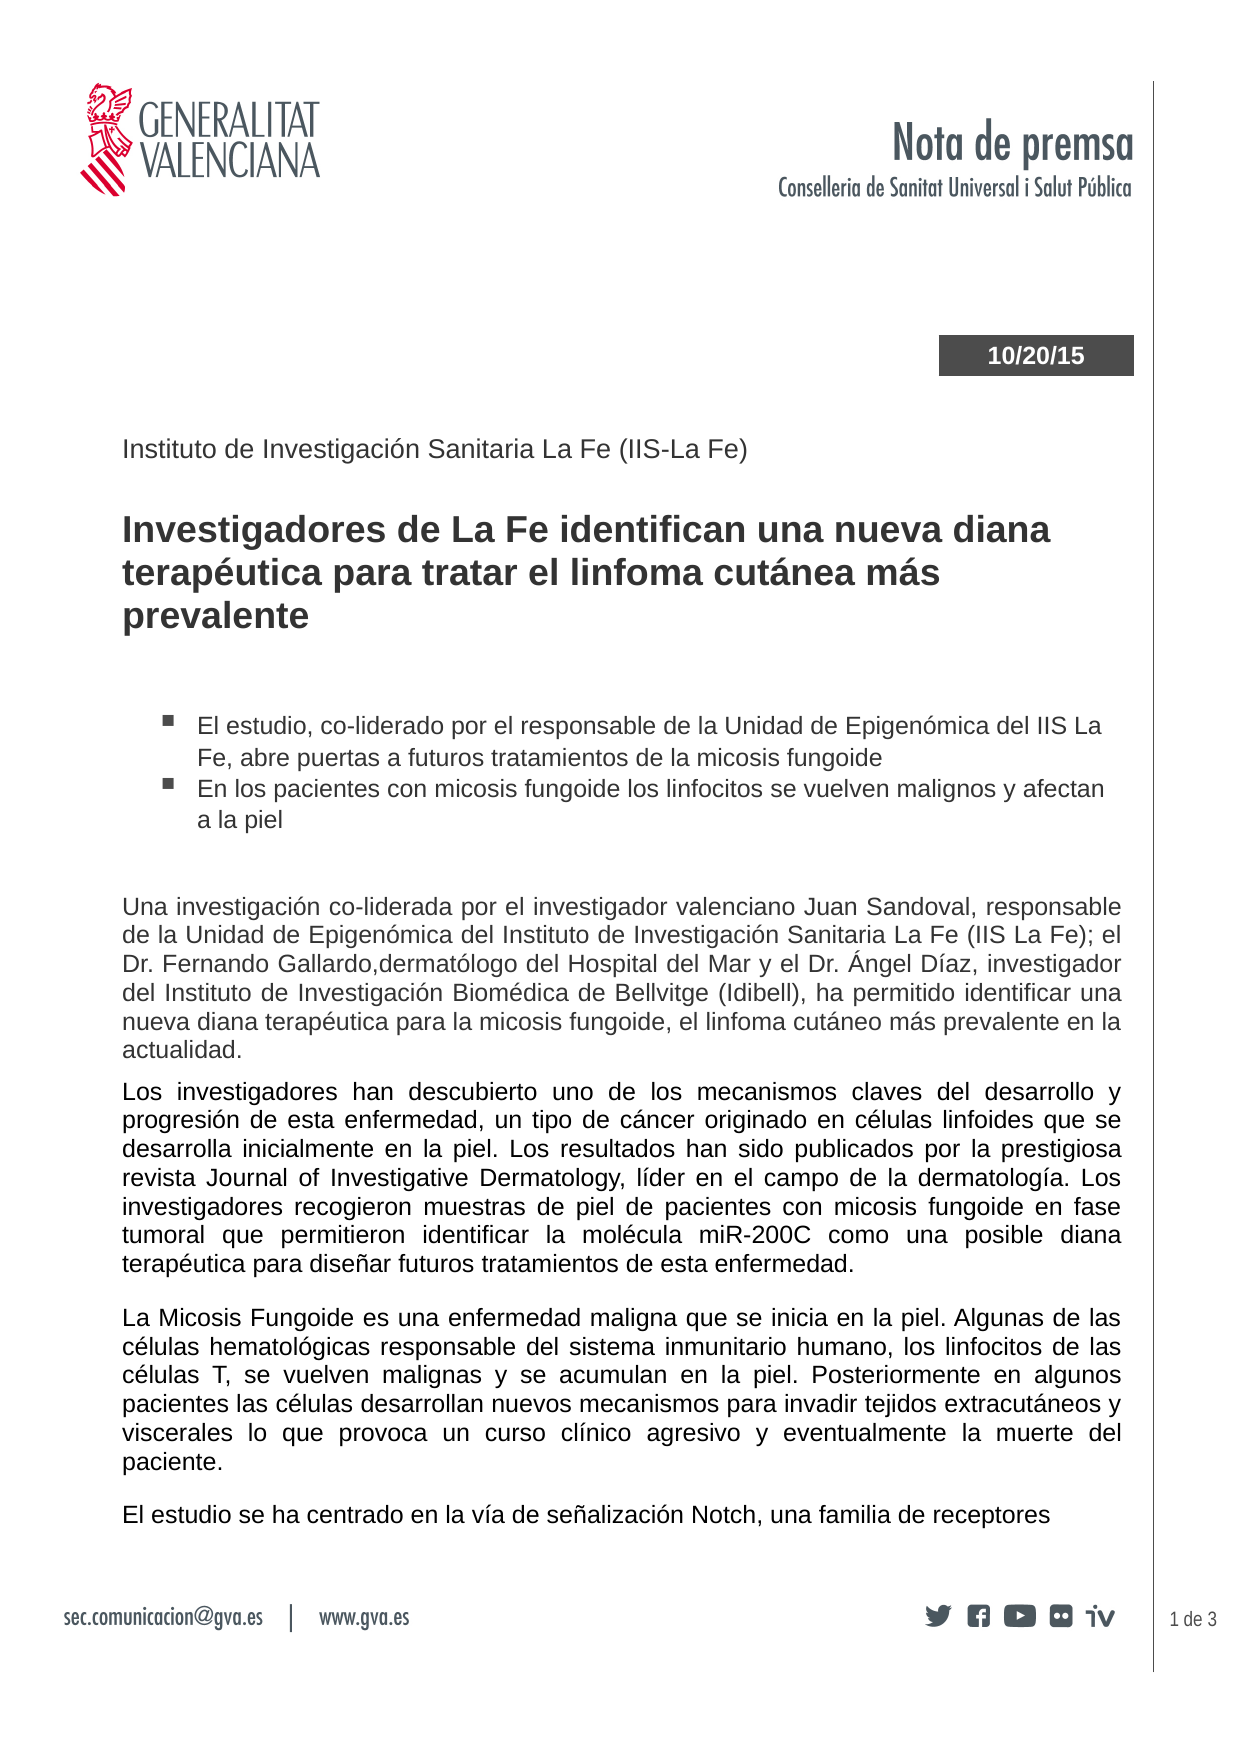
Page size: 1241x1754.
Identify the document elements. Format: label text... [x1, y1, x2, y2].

text Investigadores de La Fe identifican una nueva diana terapéutica para tratar el linfoma cutánea más prevalente [122, 507, 1123, 637]
list El estudio, co-liderado por el responsable de la Unidad de Epigenómica del IIS La Fe, abre puertas a futuros tratamientos de la micosis fungoide [159, 708, 1123, 771]
picture [0, 1582, 1241, 1754]
text La Micosis Fungoide es una enfermedad maligna que se inicia en la piel. Algunas de las células hematológicas responsable del sistema inmunitario humano, los linfocitos de las células T, se vuelven malignas y se acumulan en la piel. Posteriormente en algunos pacientes las células desarrollan nuevos mecanismos para invadir tejidos extracutáneos y viscerales lo que provoca un curso clínico agresivo y eventualmente la muerte del paciente. [122, 1303, 1123, 1475]
text El estudio se ha centrado en la vía de señalización Notch, una familia de receptores [122, 1500, 1123, 1529]
text Instituto de Investigación Sanitaria La Fe (IIS-La Fe) [122, 433, 1123, 464]
list En los pacientes con micosis fungoide los linfocitos se vuelven malignos y afectan a la piel [159, 771, 1123, 834]
table_header [122, 335, 939, 375]
text Los investigadores han descubierto uno de los mecanismos claves del desarrollo y progresión de esta enfermedad, un tipo de cáncer originado en células linfoides que se desarrolla inicialmente en la piel. Los resultados han sido publicados por la prestigiosa revista Journal of Investigative Dermatology, líder en el campo de la dermatología. Los investigadores recogieron muestras de piel de pacientes con micosis fungoide en fase tumoral que permitieron identificar la molécula miR-200C como una posible diana terapéutica para diseñar futuros tratamientos de esta enfermedad. [122, 1077, 1123, 1278]
text Una investigación co-liderada por el investigador valenciano Juan Sandoval, responsable de la Unidad de Epigenómica del Instituto de Investigación Sanitaria La Fe (IIS La Fe); el Dr. Fernando Gallardo,dermatólogo del Hospital del Mar y el Dr. Ángel Díaz, investigador del Instituto de Investigación Biomédica de Bellvitge (Idibell), ha permitido identificar una nueva diana terapéutica para la micosis fungoide, el linfoma cutáneo más prevalente en la actualidad. [122, 892, 1123, 1064]
table_header 20/10/15 [940, 336, 1133, 375]
picture [0, 0, 1241, 278]
